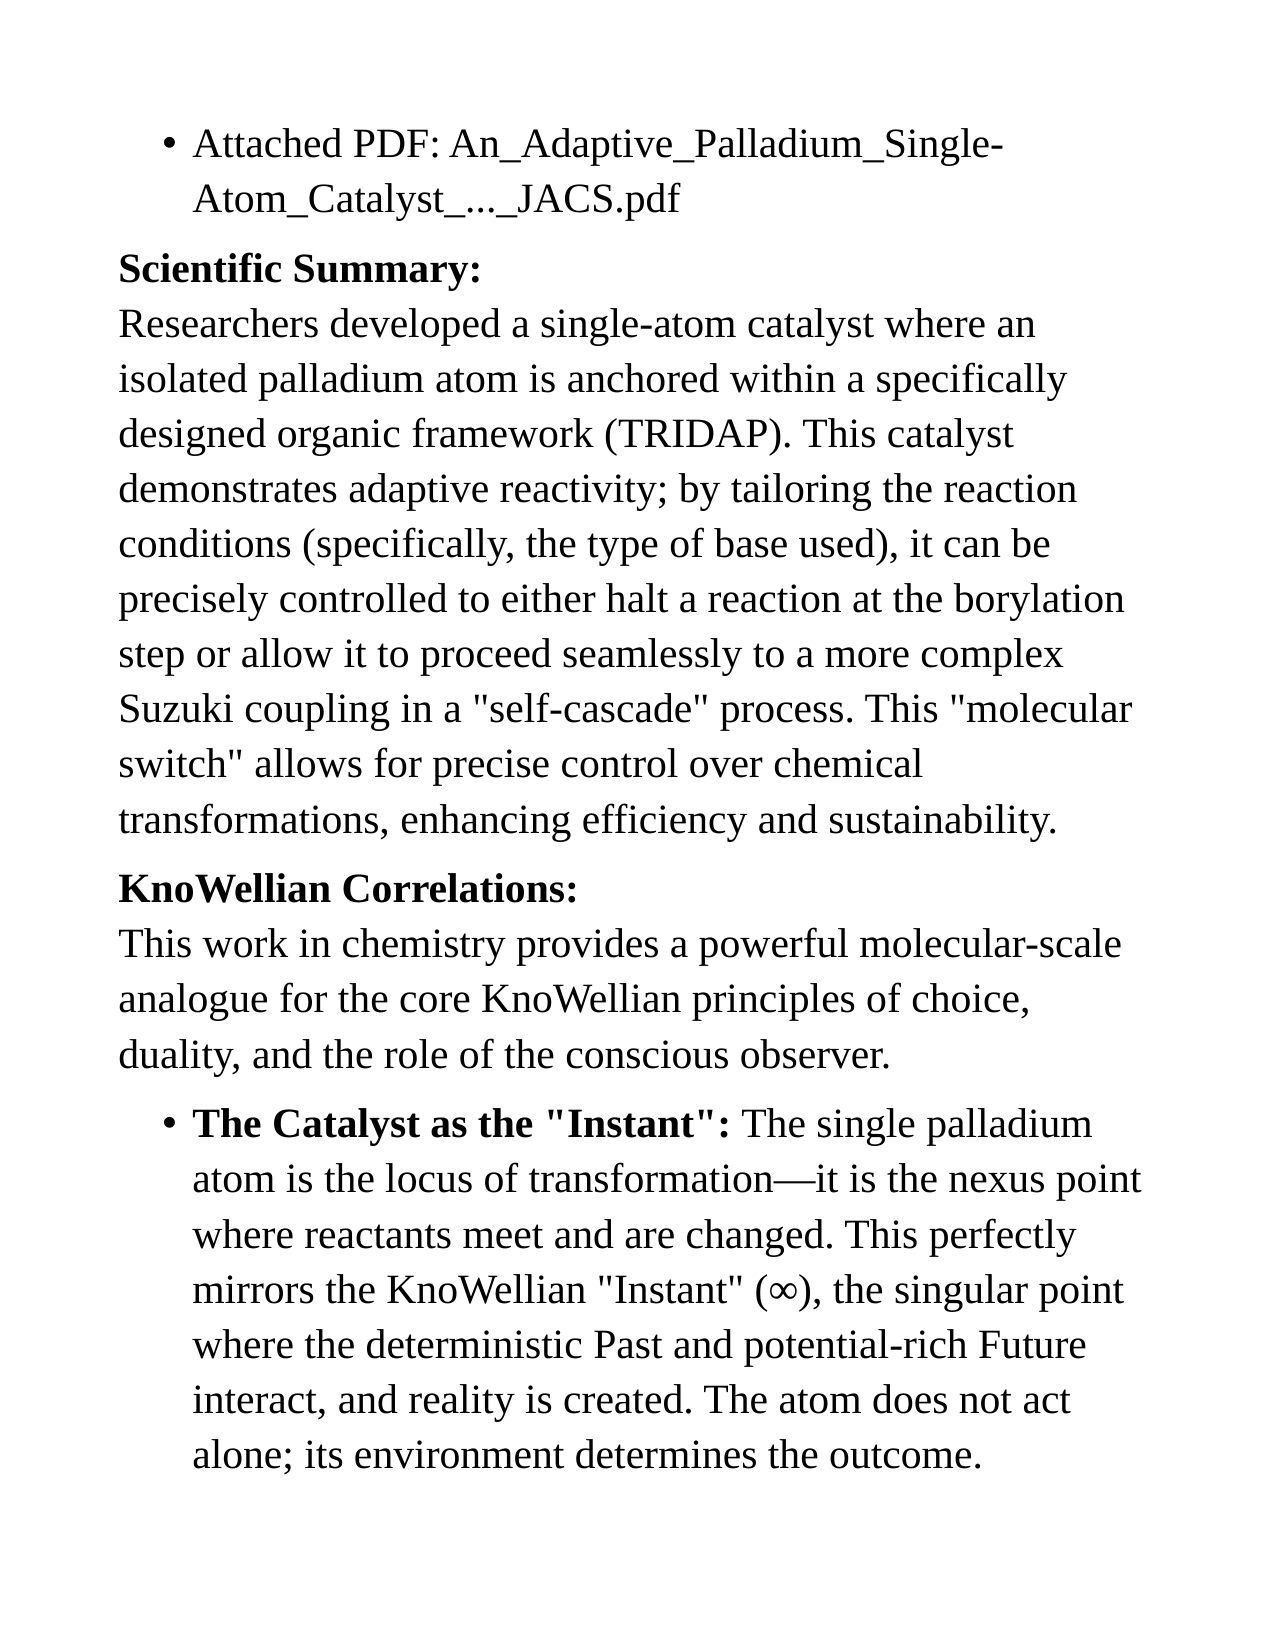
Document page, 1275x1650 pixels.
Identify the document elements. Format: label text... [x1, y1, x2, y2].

text Scientific Summary: Researchers developed a single-atom catalyst where an isolated palladium atom is anchored within a specifically designed organic framework (TRIDAP). This catalyst demonstrates adaptive reactivity; by tailoring the reaction conditions (specifically, the type of base used), it can be precisely controlled to either halt a reaction at the borylation step or allow it to proceed seamlessly to a more complex Suzuki coupling in a "self-cascade" process. This "molecular switch" allows for precise control over chemical transformations, enhancing efficiency and sustainability. [118, 243, 1157, 842]
text KnoWellian Correlations: This work in chemistry provides a powerful molecular-scale analogue for the core KnoWellian principles of choice, duality, and the role of the conscious observer. [118, 864, 1157, 1077]
list The Catalyst as the "Instant": The single palladium atom is the locus of transformation—it is the nexus point where reactants meet and are changed. This perfectly mirrors the KnoWellian "Instant" (∞), the singular point where the deterministic Past and potential-rich Future interact, and reality is created. The atom does not act alone; its environment determines the outcome. [162, 1099, 1157, 1477]
list Attached PDF: An_Adaptive_Palladium_Single-Atom_Catalyst_..._JACS.pdf [162, 118, 1157, 221]
